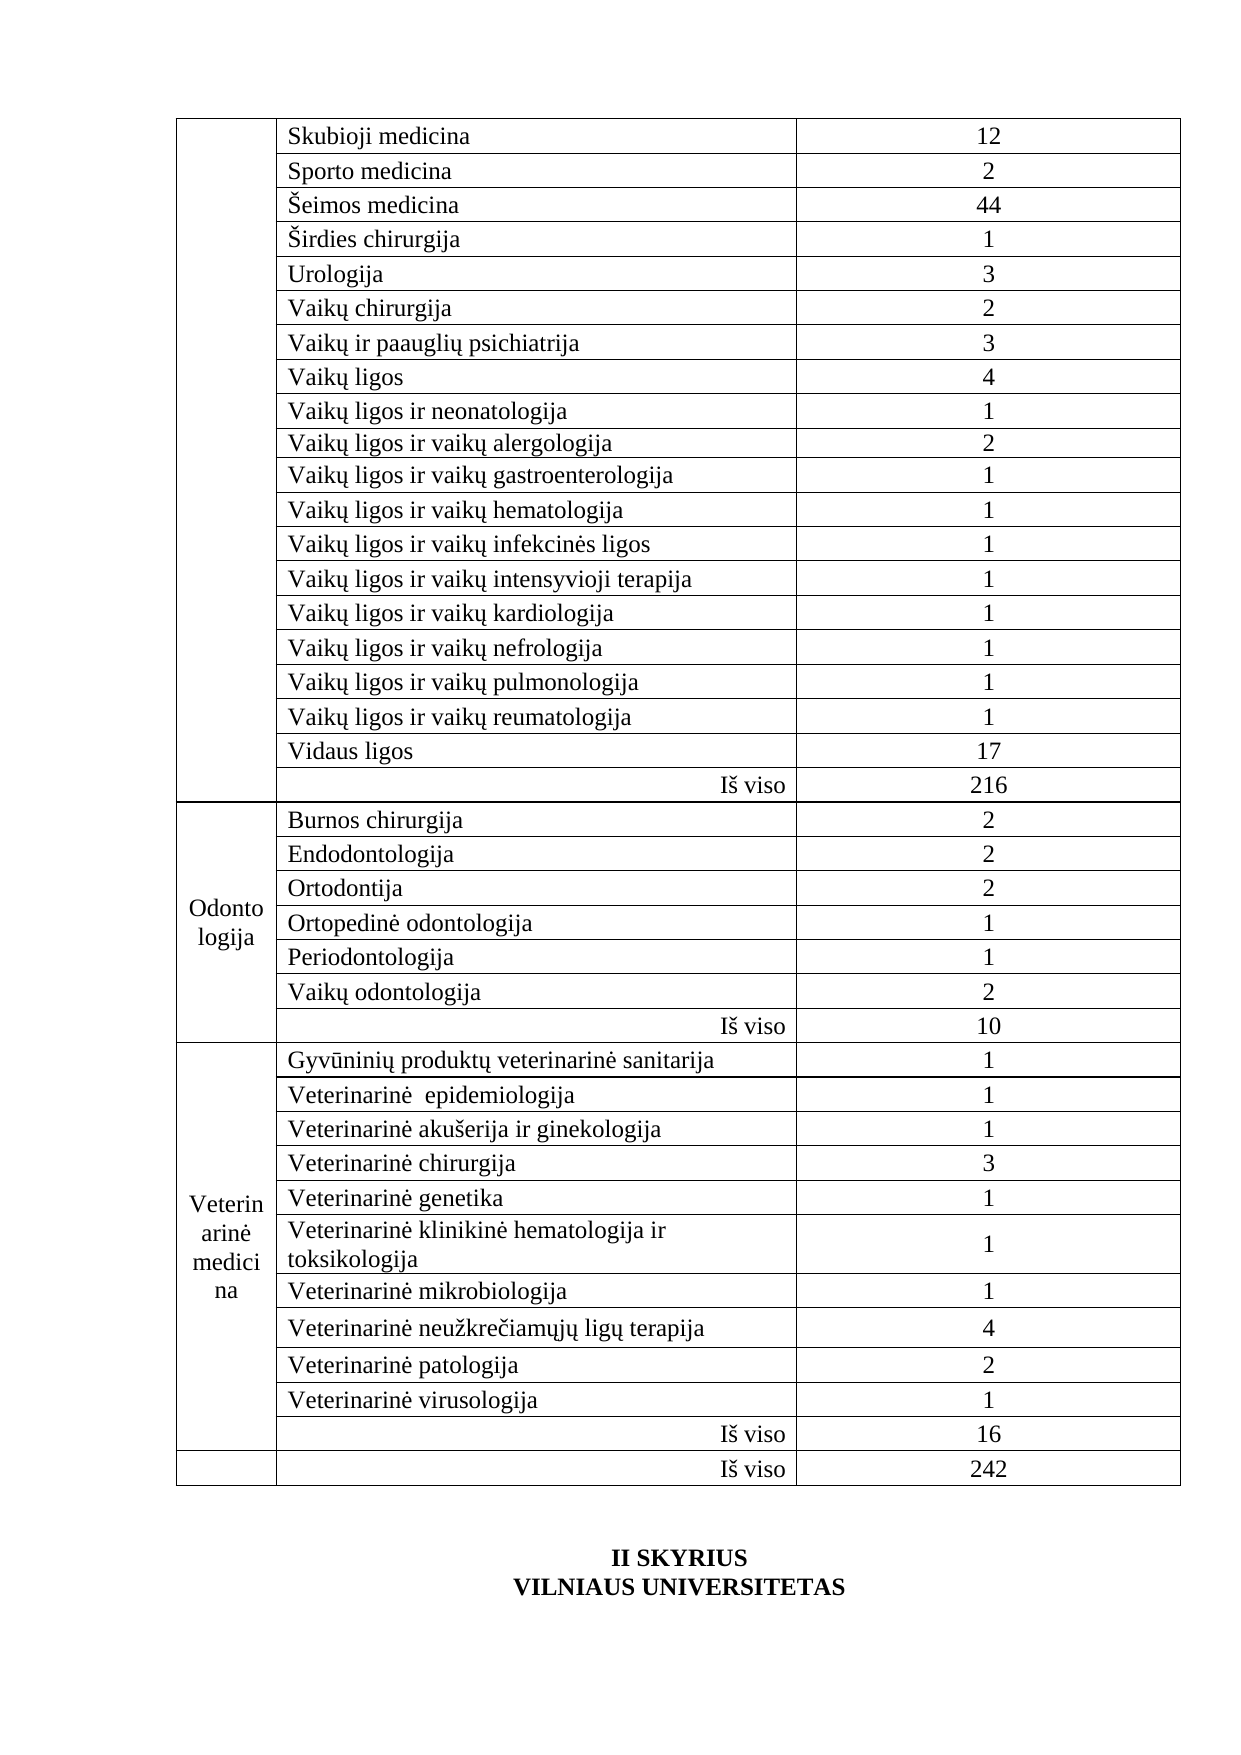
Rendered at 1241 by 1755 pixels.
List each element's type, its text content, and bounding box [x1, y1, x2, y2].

table_cell 2 [797, 974, 1180, 1008]
table_cell Vaikų ligos [277, 360, 796, 393]
table_cell Iš viso [277, 1009, 796, 1042]
table_cell 2 [797, 429, 1180, 457]
table_cell Iš viso [277, 1417, 796, 1450]
table_cell Vaikų ligos ir vaikų kardiologija [277, 596, 796, 629]
table_cell Vaikų chirurgija [277, 291, 796, 324]
table_cell Veterinarinė patologija [277, 1348, 796, 1382]
table_cell 2 [797, 1348, 1180, 1382]
table_cell 2 [797, 803, 1180, 836]
table_cell Endodontologija [277, 837, 796, 870]
table_cell Sporto medicina [277, 154, 796, 187]
table_cell 4 [797, 1308, 1180, 1347]
table_cell 1 [797, 1078, 1180, 1111]
table_cell Veterinarinė epidemiologija [277, 1078, 796, 1111]
table_cell Vaikų ir paauglių psichiatrija [277, 325, 796, 359]
table_cell 3 [797, 1146, 1180, 1179]
table_cell 1 [797, 1215, 1180, 1272]
table_cell Urologija [277, 257, 796, 290]
table_cell 1 [797, 906, 1180, 939]
table_cell Vaikų ligos ir vaikų pulmonologija [277, 665, 796, 698]
text VILNIAUS UNIVERSITETAS [177, 1572, 1181, 1601]
table_cell 1 [797, 1383, 1180, 1416]
table_cell 1 [797, 1112, 1180, 1145]
table_cell Vidaus ligos [277, 734, 796, 767]
table_cell Veterinarinė klinikinė hematologija ir toksikologija [277, 1215, 796, 1272]
table_cell 1 [797, 458, 1180, 492]
table_cell 1 [797, 493, 1180, 526]
table_cell 216 [797, 768, 1180, 801]
table_cell 2 [797, 871, 1180, 904]
table_cell Iš viso [277, 1451, 796, 1485]
table_cell Vaikų ligos ir vaikų alergologija [277, 429, 796, 457]
table_cell 1 [797, 596, 1180, 629]
table_cell 1 [797, 394, 1180, 427]
table_cell Gyvūninių produktų veterinarinė sanitarija [277, 1043, 796, 1076]
table_cell 1 [797, 699, 1180, 733]
table_cell Vaikų ligos ir vaikų nefrologija [277, 630, 796, 664]
text II skyrius [177, 1543, 1181, 1572]
table_cell Veterinarinė genetika [277, 1181, 796, 1214]
table_cell Veterinarinė akušerija ir ginekologija [277, 1112, 796, 1145]
table_cell Ortodontija [277, 871, 796, 904]
table_cell 2 [797, 837, 1180, 870]
table_cell Veterinarinė mikrobiologija [277, 1274, 796, 1307]
table_cell 1 [797, 561, 1180, 595]
table_cell Vaikų ligos ir vaikų intensyvioji terapija [277, 561, 796, 595]
table_cell 44 [797, 188, 1180, 221]
table_cell 16 [797, 1417, 1180, 1450]
table_cell Veterinarinė chirurgija [277, 1146, 796, 1179]
table_cell 3 [797, 257, 1180, 290]
table_cell [177, 1451, 276, 1485]
table_cell Šeimos medicina [277, 188, 796, 221]
table_cell 1 [797, 1043, 1180, 1076]
table_cell Burnos chirurgija [277, 803, 796, 836]
table_cell [177, 119, 276, 801]
table_cell Ortopedinė odontologija [277, 906, 796, 939]
table_cell 1 [797, 1274, 1180, 1307]
table_cell Vaikų ligos ir vaikų gastroenterologija [277, 458, 796, 492]
table_cell Širdies chirurgija [277, 222, 796, 256]
table_cell 242 [797, 1451, 1180, 1485]
table_cell Skubioji medicina [277, 119, 796, 152]
table_cell 17 [797, 734, 1180, 767]
table_cell 12 [797, 119, 1180, 152]
table_cell Vaikų ligos ir vaikų infekcinės ligos [277, 527, 796, 560]
table_cell Vaikų ligos ir vaikų reumatologija [277, 699, 796, 733]
table_cell 2 [797, 291, 1180, 324]
table_cell Vaikų odontologija [277, 974, 796, 1008]
table_cell 1 [797, 665, 1180, 698]
table_cell 1 [797, 1181, 1180, 1214]
table_cell Vaikų ligos ir vaikų hematologija [277, 493, 796, 526]
table_cell Veterinarinė medicina [177, 1043, 276, 1450]
table_cell 4 [797, 360, 1180, 393]
table_cell Veterinarinė virusologija [277, 1383, 796, 1416]
table_cell 1 [797, 940, 1180, 973]
table_cell Odontologija [177, 803, 276, 1042]
table_cell 1 [797, 222, 1180, 256]
table_cell Veterinarinė neužkrečiamųjų ligų terapija [277, 1308, 796, 1347]
table_cell Periodontologija [277, 940, 796, 973]
table_cell 3 [797, 325, 1180, 359]
table_cell 10 [797, 1009, 1180, 1042]
table_cell 1 [797, 630, 1180, 664]
table_cell 2 [797, 154, 1180, 187]
table_cell 1 [797, 527, 1180, 560]
table_cell Vaikų ligos ir neonatologija [277, 394, 796, 427]
table_cell Iš viso [277, 768, 796, 801]
